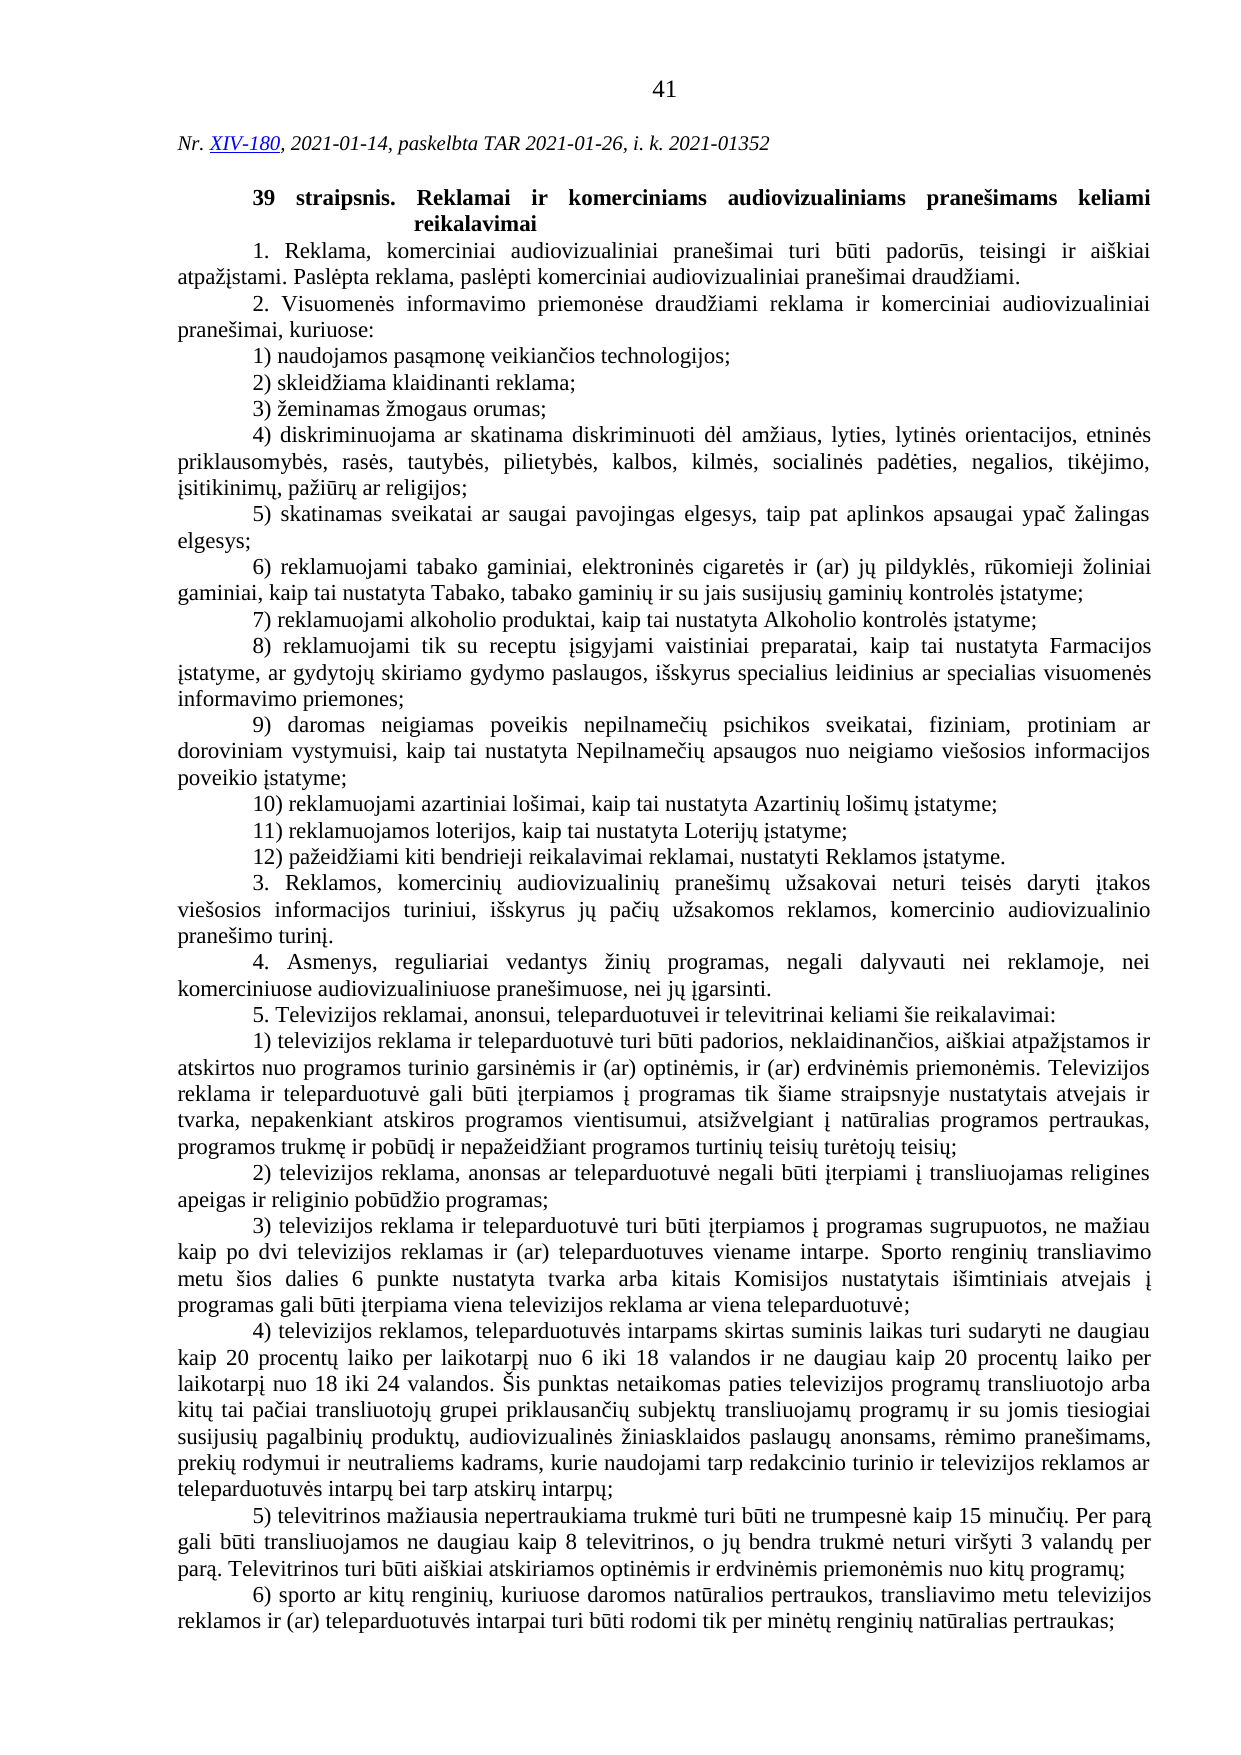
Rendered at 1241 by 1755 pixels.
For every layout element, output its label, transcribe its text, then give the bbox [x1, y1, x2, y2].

text 1) televizijos reklama ir teleparduotuvė turi būti padorios, neklaidinančios, aiškiai atpažįstamos ir atskirtos nuo programos turinio garsinėmis ir (ar) optinėmis, ir (ar) erdvinėmis priemonėmis. Televizijos reklama ir teleparduotuvė gali būti įterpiamos į programas tik šiame straipsnyje nustatytais atvejais ir tvarka, nepakenkiant atskiros programos vientisumui, atsižvelgiant į natūralias programos pertraukas, programos trukmę ir pobūdį ir nepažeidžiant programos turtinių teisių turėtojų teisių; [177, 1027, 1152, 1159]
text 5) televitrinos mažiausia nepertraukiama trukmė turi būti ne trumpesnė kaip 15 minučių. Per parą gali būti transliuojamos ne daugiau kaip 8 televitrinos, o jų bendra trukmė neturi viršyti 3 valandų per parą. Televitrinos turi būti aiškiai atskiriamos optinėmis ir erdvinėmis priemonėmis nuo kitų programų; [177, 1502, 1152, 1581]
text 3. Reklamos, komercinių audiovizualinių pranešimų užsakovai neturi teisės daryti įtakos viešosios informacijos turiniui, išskyrus jų pačių užsakomos reklamos, komercinio audiovizualinio pranešimo turinį. [177, 869, 1152, 948]
text 11) reklamuojamos loterijos, kaip tai nustatyta Loterijų įstatyme; [177, 817, 1152, 843]
text 4) televizijos reklamos, teleparduotuvės intarpams skirtas suminis laikas turi sudaryti ne daugiau kaip 20 procentų laiko per laikotarpį nuo 6 iki 18 valandos ir ne daugiau kaip 20 procentų laiko per laikotarpį nuo 18 iki 24 valandos. Šis punktas netaikomas paties televizijos programų transliuotojo arba kitų tai pačiai transliuotojų grupei priklausančių subjektų transliuojamų programų ir su jomis tiesiogiai susijusių pagalbinių produktų, audiovizualinės žiniasklaidos paslaugų anonsams, rėmimo pranešimams, prekių rodymui ir neutraliems kadrams, kurie naudojami tarp redakcinio turinio ir televizijos reklamos ar teleparduotuvės intarpų bei tarp atskirų intarpų; [177, 1317, 1152, 1502]
text 2. Visuomenės informavimo priemonėse draudžiami reklama ir komerciniai audiovizualiniai pranešimai, kuriuose: [177, 289, 1152, 342]
text 10) reklamuojami azartiniai lošimai, kaip tai nustatyta Azartinių lošimų įstatyme; [177, 790, 1152, 817]
text 1) naudojamos pasąmonę veikiančios technologijos; [177, 342, 1152, 369]
text 9) daromas neigiamas poveikis nepilnamečių psichikos sveikatai, fiziniam, protiniam ar doroviniam vystymuisi, kaip tai nustatyta Nepilnamečių apsaugos nuo neigiamo viešosios informacijos poveikio įstatyme; [177, 711, 1152, 790]
text 2) skleidžiama klaidinanti reklama; [177, 369, 1152, 395]
text 4) diskriminuojama ar skatinama diskriminuoti dėl amžiaus, lyties, lytinės orientacijos, etninės priklausomybės, rasės, tautybės, pilietybės, kalbos, kilmės, socialinės padėties, negalios, tikėjimo, įsitikinimų, pažiūrų ar religijos; [177, 421, 1152, 500]
text 7) reklamuojami alkoholio produktai, kaip tai nustatyta Alkoholio kontrolės įstatyme; [177, 606, 1152, 632]
text 5. Televizijos reklamai, anonsui, teleparduotuvei ir televitrinai keliami šie reikalavimai: [177, 1001, 1152, 1027]
text 5) skatinamas sveikatai ar saugai pavojingas elgesys, taip pat aplinkos apsaugai ypač žalingas elgesys; [177, 500, 1152, 553]
text 3) žeminamas žmogaus orumas; [177, 395, 1152, 421]
text 8) reklamuojami tik su receptu įsigyjami vaistiniai preparatai, kaip tai nustatyta Farmacijos įstatyme, ar gydytojų skiriamo gydymo paslaugos, išskyrus specialius leidinius ar specialias visuomenės informavimo priemones; [177, 632, 1152, 711]
text 1. Reklama, komerciniai audiovizualiniai pranešimai turi būti padorūs, teisingi ir aiškiai atpažįstami. Paslėpta reklama, paslėpti komerciniai audiovizualiniai pranešimai draudžiami. [177, 237, 1152, 289]
text 39 straipsnis. Reklamai ir komerciniams audiovizualiniams pranešimams keliami reikalavimai [252, 184, 1152, 237]
text 6) sporto ar kitų renginių, kuriuose daromos natūralios pertraukos, transliavimo metu televizijos reklamos ir (ar) teleparduotuvės intarpai turi būti rodomi tik per minėtų renginių natūralias pertraukas; [177, 1581, 1152, 1634]
text 12) pažeidžiami kiti bendrieji reikalavimai reklamai, nustatyti Reklamos įstatyme. [177, 843, 1152, 869]
text 3) televizijos reklama ir teleparduotuvė turi būti įterpiamos į programas sugrupuotos, ne mažiau kaip po dvi televizijos reklamas ir (ar) teleparduotuves viename intarpe. Sporto renginių transliavimo metu šios dalies 6 punkte nustatyta tvarka arba kitais Komisijos nustatytais išimtiniais atvejais į programas gali būti įterpiama viena televizijos reklama ar viena teleparduotuvė; [177, 1212, 1152, 1317]
text 4. Asmenys, reguliariai vedantys žinių programas, negali dalyvauti nei reklamoje, nei komerciniuose audiovizualiniuose pranešimuose, nei jų įgarsinti. [177, 948, 1152, 1001]
text 6) reklamuojami tabako gaminiai, elektroninės cigaretės ir (ar) jų pildyklės, rūkomieji žoliniai gaminiai, kaip tai nustatyta Tabako, tabako gaminių ir su jais susijusių gaminių kontrolės įstatyme; [177, 553, 1152, 606]
text 2) televizijos reklama, anonsas ar teleparduotuvė negali būti įterpiami į transliuojamas religines apeigas ir religinio pobūdžio programas; [177, 1159, 1152, 1212]
text Nr. XIV-180, 2021-01-14, paskelbta TAR 2021-01-26, i. k. 2021-01352 [177, 131, 1152, 155]
